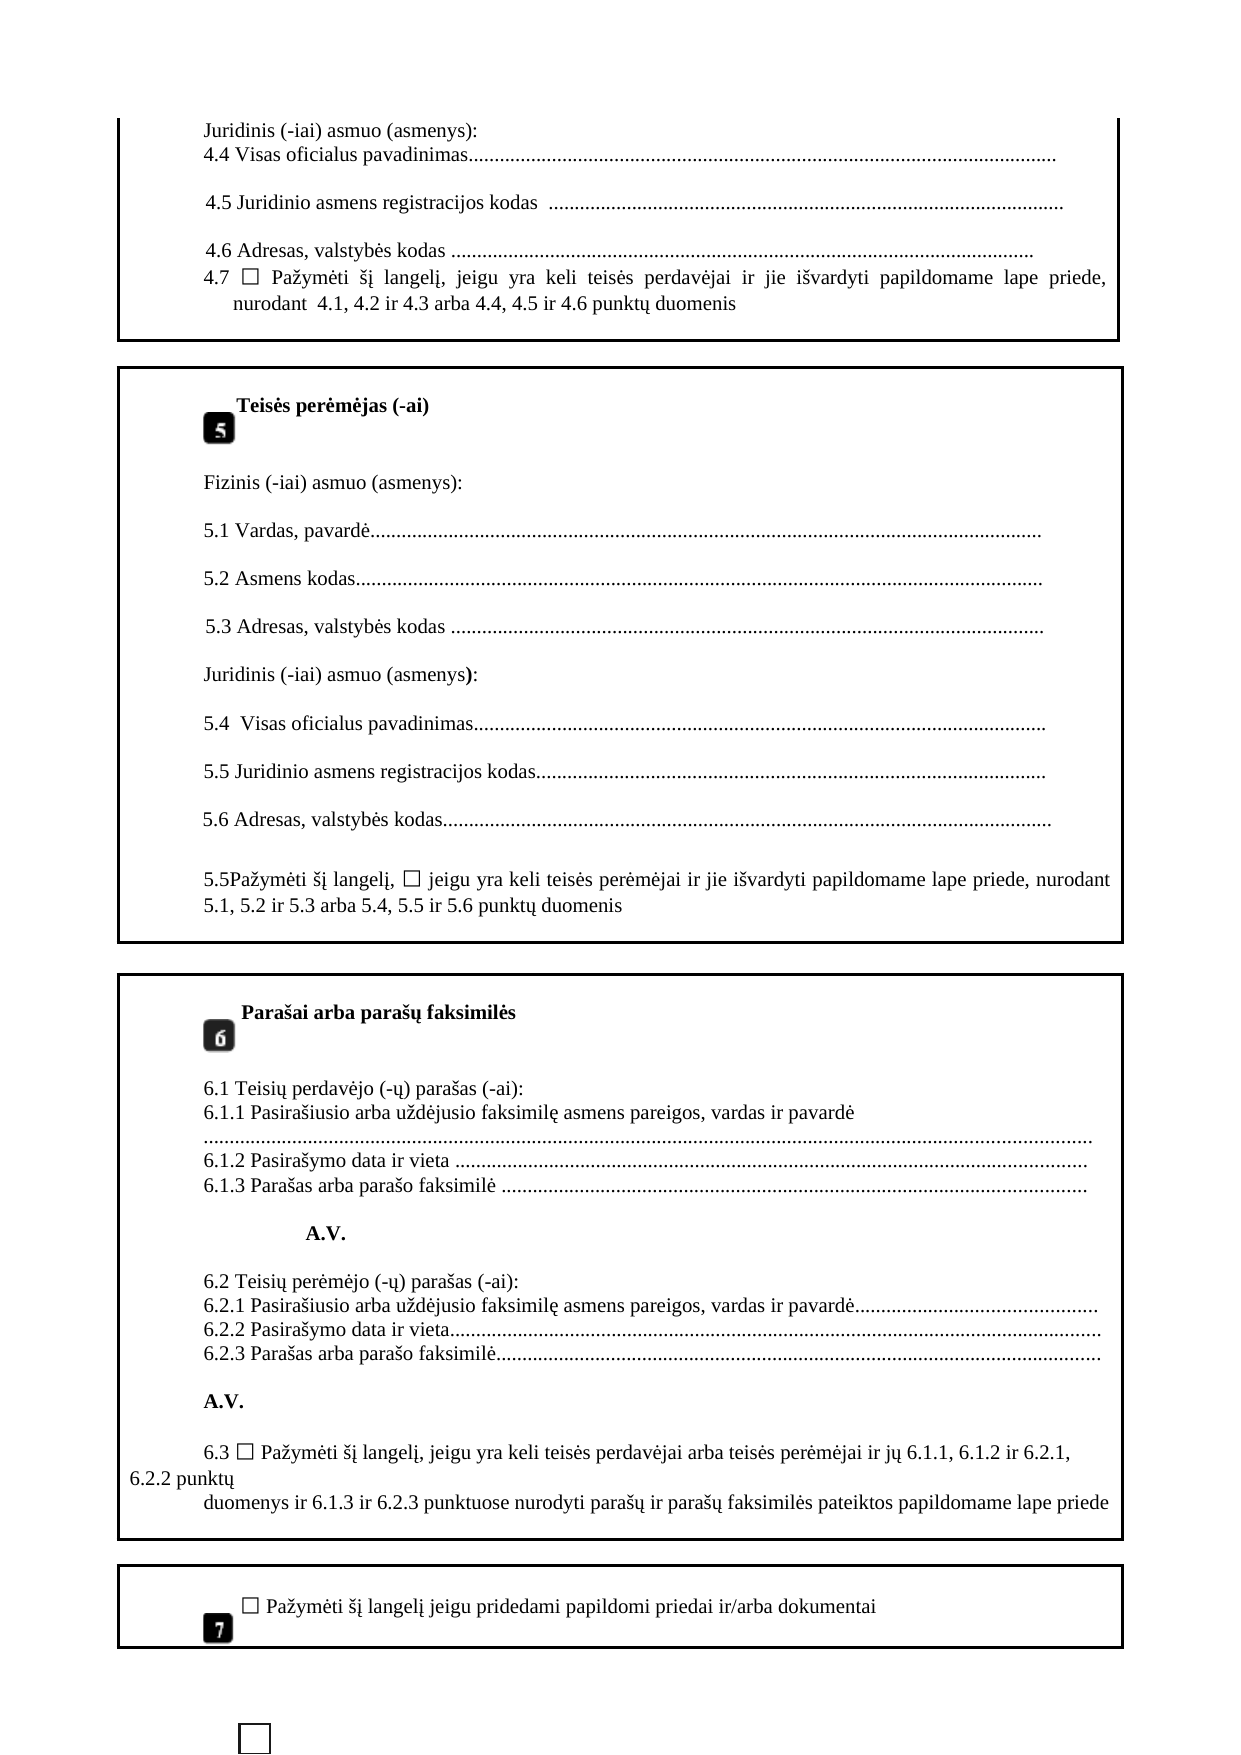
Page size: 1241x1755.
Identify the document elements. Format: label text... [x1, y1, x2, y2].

table_header [120, 369, 143, 393]
table_cell 4.5 Juridinio asmens registracijos kodas ................................................................................................... [145, 190, 1117, 238]
table_cell Fizinis (-iai) asmuo (asmenys): 5.1 Vardas, pavardė................................................................................................................................. 5.2 Asmens kodas.................................................................................................................................... [120, 470, 1121, 614]
table_cell [120, 394, 143, 446]
table_header Parašai arba parašų faksimilės 6.1 Teisių perdavėjo (-ų) parašas (-ai): 6.1.1 Pasirašiusio arba uždėjusio faksimilę asmens pareigos, vardas ir pavardė 6.1.2 Pasirašymo data ir vieta 6.1.3 Parašas arba parašo faksimilė A.V. 6.2 Teisių perėmėjo (-ų) parašas (-ai): 6.2.1 Pasirašiusio arba uždėjusio faksimilę asmens pareigos, vardas ir pavardė 6.2.2 Pasirašymo data ir vieta . 6.2.3 Parašas arba parašo faksimilė A.V. 6.3 ⬜ Pažymėti šį langelį, jeigu yra keli teisės perdavėjai arba teisės perėmėjai ir jų 6.1.1, 6.1.2 ir 6.2.1, 6.2.2 punktų duomenys ir 6.1.3 ir 6.2.3 punktuose nurodyti parašų ir parašų faksimilės pateiktos papildomame lape priede [120, 976, 1121, 1538]
table_cell 5.3 Adresas, valstybės kodas .................................................................................................................. [143, 614, 1121, 662]
table_cell [120, 614, 143, 662]
table_cell 5.5Pažymėti šį langelį, ⬜ jeigu yra keli teisės perėmėjai ir jie išvardyti papildomame lape priede, nurodant 5.1, 5.2 ir 5.3 arba 5.4, 5.5 ir 5.6 punktų duomenis [120, 864, 1121, 941]
table_cell [120, 807, 143, 864]
table_cell [120, 446, 1121, 470]
table_cell Teisės perėmėjas (-ai) [143, 394, 1121, 446]
table_cell [120, 239, 145, 262]
table_cell [120, 190, 145, 238]
table_cell [120, 315, 1117, 339]
table_cell Juridinis (-iai) asmuo (asmenys): 5.4 Visas oficialus pavadinimas.............................................................................................................. 5.5 Juridinio asmens registracijos kodas.................................................................................................. [120, 662, 1121, 807]
table_header [143, 369, 1121, 393]
table_cell 5.6 Adresas, valstybės kodas..................................................................................................................... [143, 807, 1121, 864]
table_header ⬜ Pažymėti šį langelį jeigu pridedami papildomi priedai ir/arba dokumentai [120, 1567, 1121, 1646]
table_cell 4.7 ⬜ Pažymėti šį langelį, jeigu yra keli teisės perdavėjai ir jie išvardyti papildomame lape priede, nurodant 4.1, 4.2 ir 4.3 arba 4.4, 4.5 ir 4.6 punktų duomenis [120, 263, 1117, 315]
table_cell 4.6 Adresas, valstybės kodas ................................................................................................................ [145, 239, 1117, 262]
table_cell Juridinis (-iai) asmuo (asmenys): 4.4 Visas oficialus pavadinimas................................................................................................................. [120, 118, 1117, 190]
